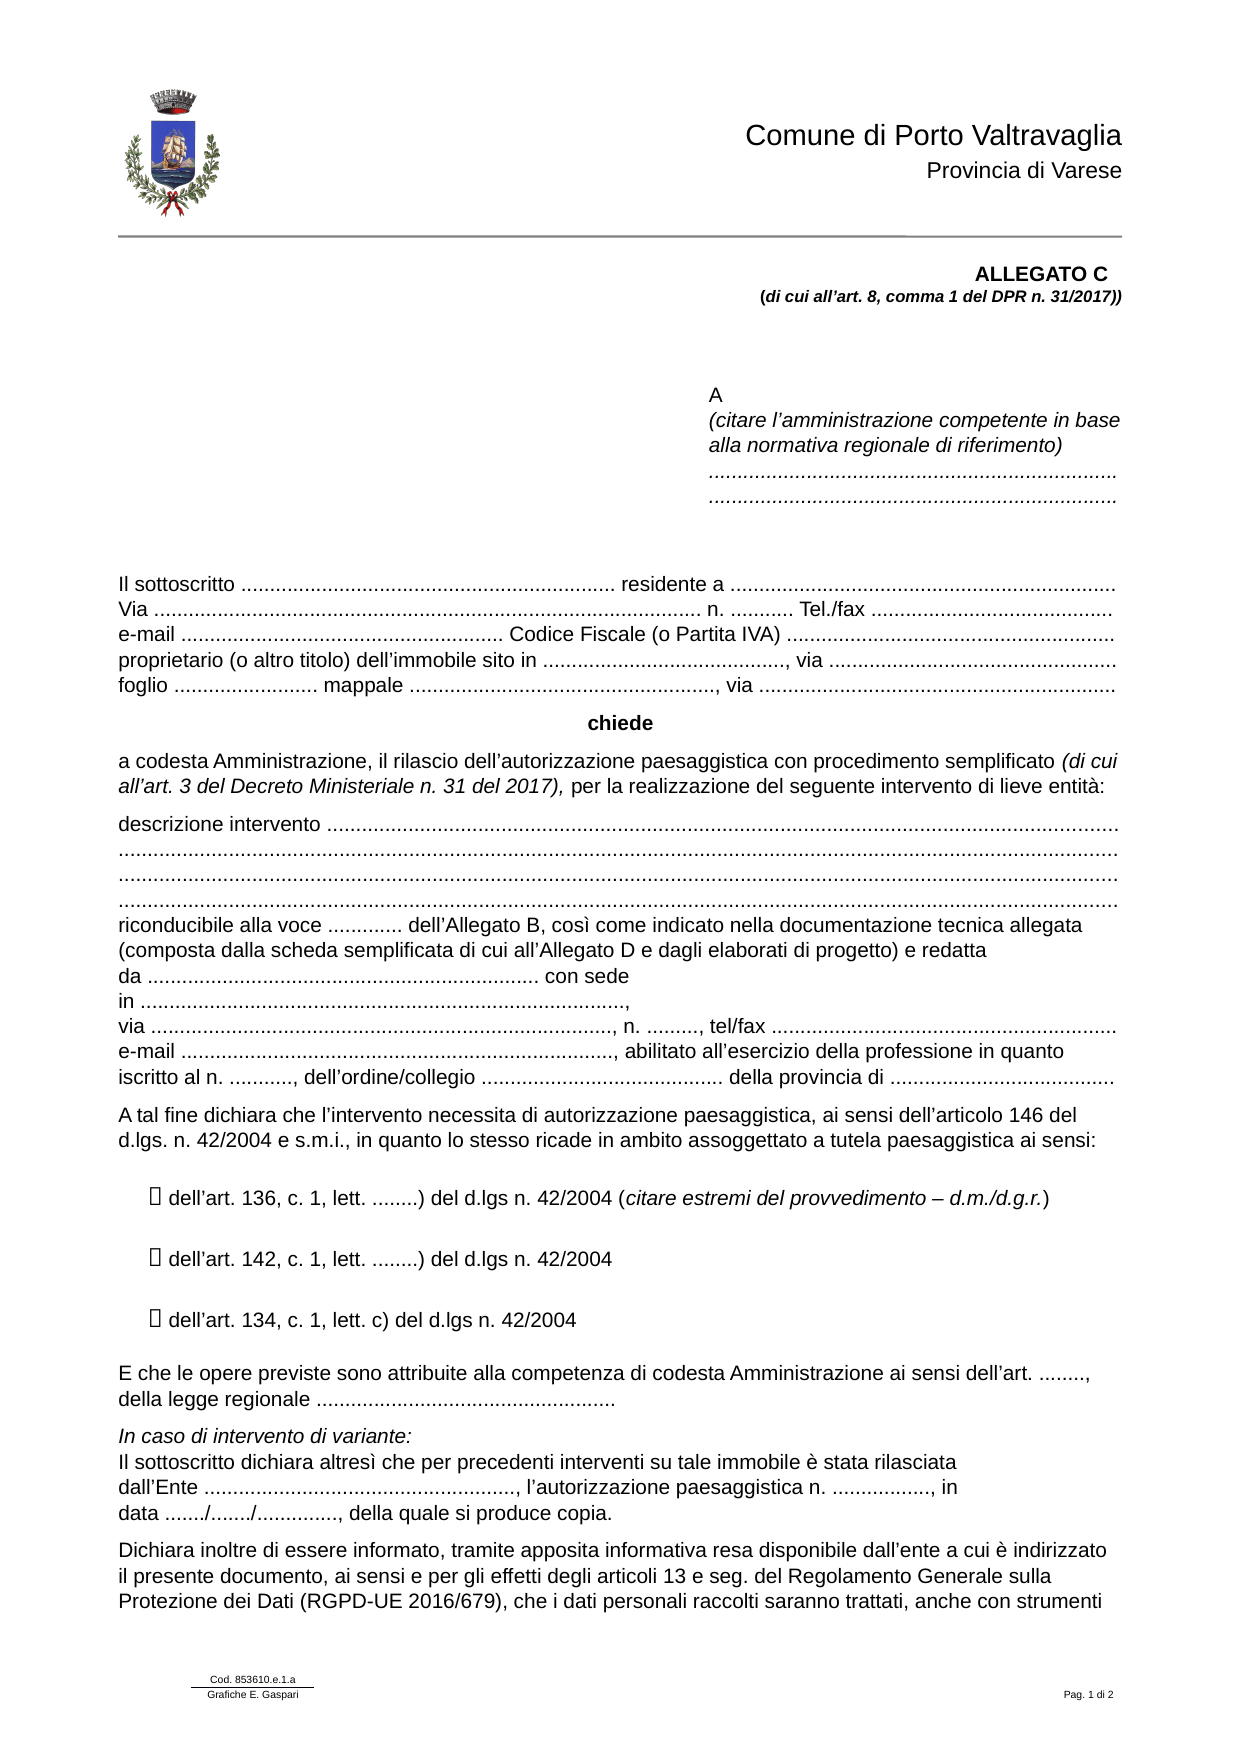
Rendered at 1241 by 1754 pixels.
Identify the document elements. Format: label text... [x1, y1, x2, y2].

text Provincia di Varese [224, 157, 1122, 183]
text Il sottoscritto dichiara altresì che per precedenti interventi su tale immobile è stata rilasciata dall’Ente ......................................................, l’autorizzazione paesaggistica n. ................., in data ......./......./.............., della quale si produce copia. [118, 1450, 1122, 1524]
text ....................................................................... [118, 484, 1122, 508]
text  dell’art. 142, c. 1, lett. ........) del d.lgs n. 42/2004 [118, 1239, 1122, 1273]
text a codesta Amministrazione, il rilascio dell’autorizzazione paesaggistica con procedimento semplificato (di cui all’art. 3 del Decreto Ministeriale n. 31 del 2017), per la realizzazione del seguente intervento di lieve entità: [118, 748, 1122, 798]
text ALLEGATO C [118, 262, 1122, 286]
text A [118, 382, 1122, 406]
text Comune di Porto Valtravaglia [224, 118, 1122, 152]
text descrizione intervento [118, 812, 1122, 836]
text chiede [118, 711, 1122, 734]
text ....................................................................... [118, 458, 1122, 482]
text riconducibile alla voce ............. dell’Allegato B, così come indicato nella documentazione tecnica allegata (composta dalla scheda semplificata di cui all’Allegato D e dagli elaborati di progetto) e redatta da .................................................................... con sede in ...................................................................................., via ................................................................................, n. ........., tel/fax ............................................................ e-mail ..........................................................................., abilitato all’esercizio della professione in quanto iscritto al n. ..........., dell’ordine/collegio .......................................... della provincia di ....................................... [118, 913, 1122, 1089]
text A tal fine dichiara che l’intervento necessita di autorizzazione paesaggistica, ai sensi dell’articolo 146 del d.lgs. n. 42/2004 e s.m.i., in quanto lo stesso ricade in ambito assoggettato a tutela paesaggistica ai sensi: [118, 1102, 1122, 1152]
text Dichiara inoltre di essere informato, tramite apposita informativa resa disponibile dall’ente a cui è indirizzato il presente documento, ai sensi e per gli effetti degli articoli 13 e seg. del Regolamento Generale sulla Protezione dei Dati (RGPD-UE 2016/679), che i dati personali raccolti saranno trattati, anche con strumenti [118, 1538, 1122, 1613]
text Il sottoscritto ................................................................. residente a ................................................................... Via ............................................................................................... n. ........... Tel./fax .......................................... e-mail ........................................................ Codice Fiscale (o Partita IVA) ......................................................... proprietario (o altro titolo) dell’immobile sito in .........................................., via .................................................. foglio ......................... mappale ....................................................., via .............................................................. [118, 572, 1122, 697]
picture [122, 87, 224, 219]
text In caso di intervento di variante: [118, 1424, 1122, 1448]
text  dell’art. 134, c. 1, lett. c) del d.lgs n. 42/2004 [118, 1300, 1122, 1334]
text alla normativa regionale di riferimento) [118, 433, 1122, 457]
text (di cui all’art. 8, comma 1 del DPR n. 31/2017)) [118, 287, 1122, 306]
text (citare l’amministrazione competente in base [118, 408, 1122, 432]
text  dell’art. 136, c. 1, lett. ........) del d.lgs n. 42/2004 (citare estremi del provvedimento – d.m./d.g.r.) [118, 1178, 1122, 1212]
text E che le opere previste sono attribuite alla competenza di codesta Amministrazione ai sensi dell’art. ........, della legge regionale .................................................... [118, 1361, 1122, 1411]
